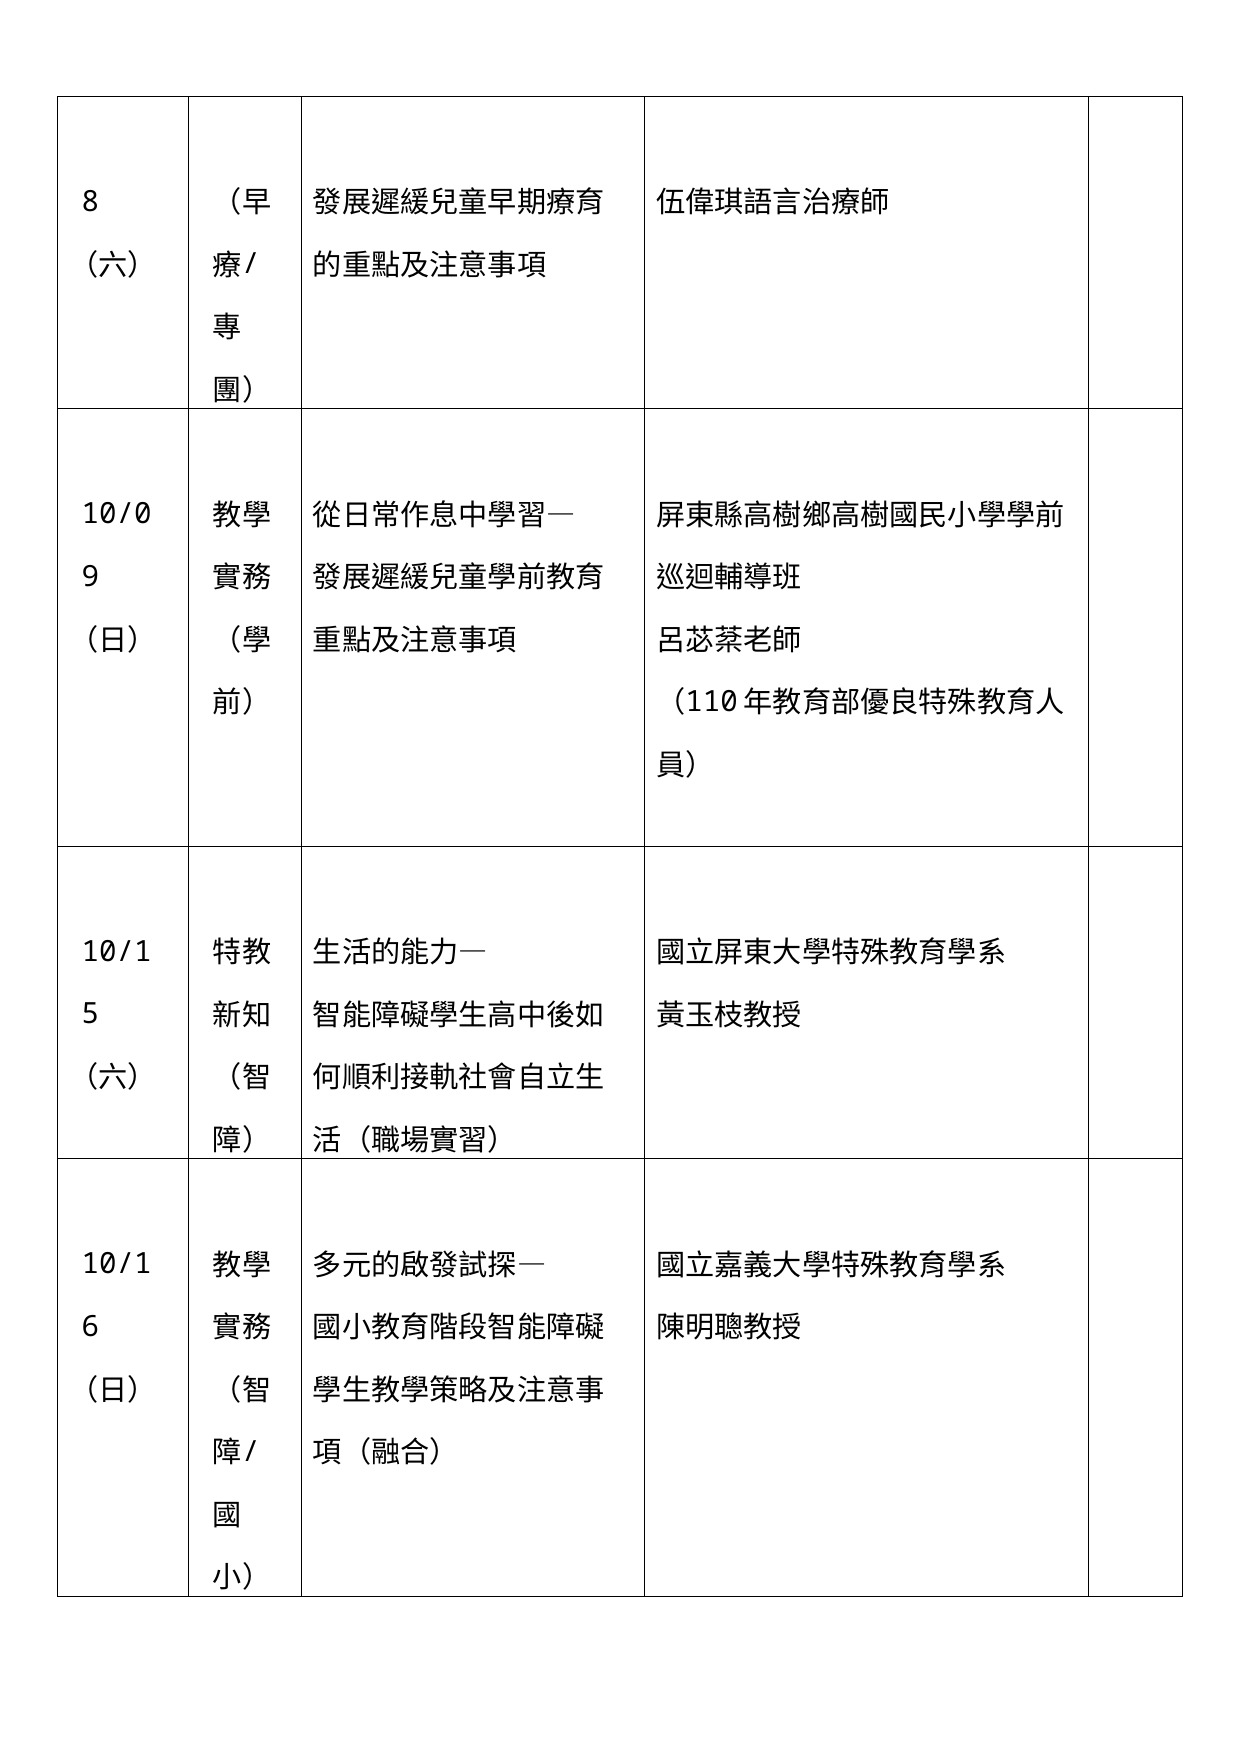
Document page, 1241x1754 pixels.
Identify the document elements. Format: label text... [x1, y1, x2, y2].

table_cell [1089, 847, 1182, 1158]
table_cell 屏東縣高樹鄉高樹國民小學學前 巡迴輔導班 呂苾棻老師 （110年教育部優良特殊教育人員） [645, 409, 1088, 846]
table_cell 多元的啟發試探— 國小教育階段智能障礙學生教學策略及注意事項（融合） [302, 1159, 644, 1596]
table_cell 10/15 （六） [58, 847, 188, 1158]
table_cell 10/16 （日） [58, 1159, 188, 1596]
table_cell 教學實務（學前） [189, 409, 301, 846]
table_cell [1089, 97, 1182, 408]
table_cell 伍偉琪語言治療師 [645, 97, 1088, 408]
table_cell 8 （六） [58, 97, 188, 408]
table_cell [1089, 409, 1182, 846]
table_cell （早療/ 專團） [189, 97, 301, 408]
table_cell 10/09 （日） [58, 409, 188, 846]
table_cell [1089, 1159, 1182, 1596]
table_cell 生活的能力— 智能障礙學生高中後如何順利接軌社會自立生活（職場實習） [302, 847, 644, 1158]
table_cell 國立嘉義大學特殊教育學系 陳明聰教授 [645, 1159, 1088, 1596]
table_cell 教學實務（智障/國小） [189, 1159, 301, 1596]
table_cell 發展遲緩兒童早期療育的重點及注意事項 [302, 97, 644, 408]
table_cell 國立屏東大學特殊教育學系 黃玉枝教授 [645, 847, 1088, 1158]
table_cell 特教新知（智障） [189, 847, 301, 1158]
table_cell 從日常作息中學習— 發展遲緩兒童學前教育重點及注意事項 [302, 409, 644, 846]
